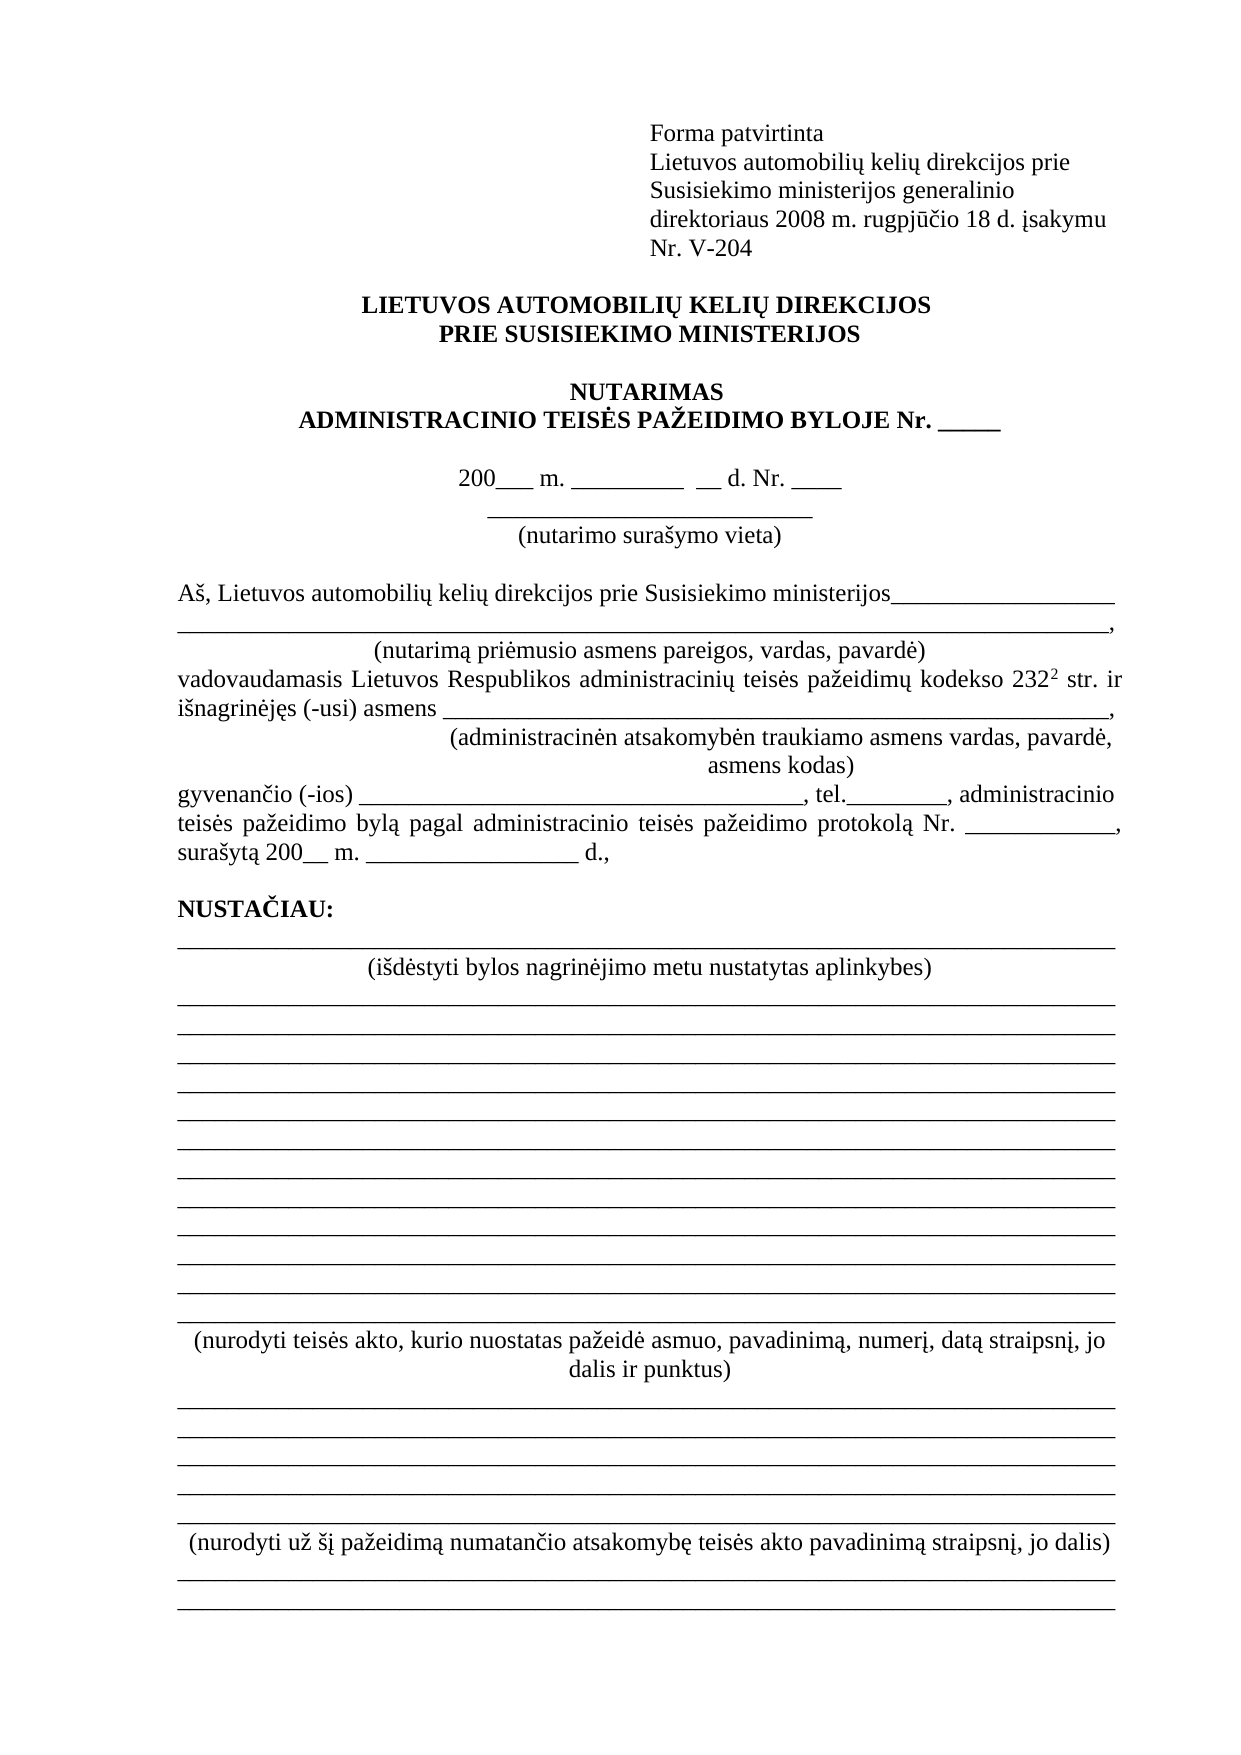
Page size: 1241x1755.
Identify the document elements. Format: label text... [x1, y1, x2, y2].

text NUSTAČIAU: [177, 894, 1122, 923]
text _ [177, 1067, 1122, 1096]
text _ [177, 1211, 1122, 1239]
text (nurodyti už šį pažeidimą numatančio atsakomybę teisės akto pavadinimą straipsnį, jo dalis) [177, 1527, 1122, 1556]
text _ [177, 1584, 1122, 1613]
text (nutarimą priėmusio asmens pareigos, vardas, pavardė) [177, 636, 1122, 664]
text (nutarimo surašymo vieta) [177, 521, 1122, 549]
text Forma patvirtinta [649, 118, 1122, 147]
text _ [177, 1239, 1122, 1268]
text _ [177, 923, 1122, 952]
text _ [177, 1469, 1122, 1498]
text _ , [177, 607, 1122, 636]
text (nurodyti teisės akto, kurio nuostatas pažeidė asmuo, pavadinimą, numerį, datą straipsnį, jo dalis ir punktus) [177, 1326, 1122, 1383]
text _ [177, 981, 1122, 1009]
text _ [177, 1412, 1122, 1441]
text (administracinėn atsakomybėn traukiamo asmens vardas, pavardė, asmens kodas) [440, 722, 1122, 779]
text Aš, Lietuvos automobilių kelių direkcijos prie Susisiekimo ministerijos [177, 578, 1122, 607]
text NUTARIMAS ADMINISTRACINIO TEISĖS PAŽEIDIMO BYLOJE Nr. _____ [177, 377, 1122, 434]
text gyvenančio (-ios) , tel.________, administracinio [177, 779, 1122, 808]
text _ [177, 1124, 1122, 1153]
text _ [177, 1268, 1122, 1297]
text Lietuvos automobilių kelių direkcijos prie Susisiekimo ministerijos generalinio direktoriaus 2008 m. rugpjūčio 18 d. įsakymu Nr. V-204 [649, 147, 1122, 262]
text (išdėstyti bylos nagrinėjimo metu nustatytas aplinkybes) [177, 952, 1122, 981]
text __________________________ [177, 492, 1122, 521]
text 200___ m. _________ __ d. Nr. ____ [177, 463, 1122, 492]
text _ [177, 1556, 1122, 1584]
text _ [177, 1383, 1122, 1412]
text _ [177, 1096, 1122, 1124]
text teisės pažeidimo bylą pagal administracinio teisės pažeidimo protokolą Nr. ____________, surašytą 200__ m. _________________ d., [177, 808, 1122, 866]
text _ [177, 1182, 1122, 1211]
text _ [177, 1153, 1122, 1182]
text _ [177, 1297, 1122, 1326]
text _ [177, 1009, 1122, 1038]
text _ [177, 1441, 1122, 1469]
text LIETUVOS AUTOMOBILIŲ KELIŲ DIREKCIJOS PRIE SUSISIEKIMO MINISTERIJOS [177, 291, 1122, 348]
text vadovaudamasis Lietuvos Respublikos administracinių teisės pažeidimų kodekso 2322 str. ir išnagrinėjęs (-usi) asmens , [177, 664, 1122, 722]
text _ [177, 1498, 1122, 1527]
text _ [177, 1038, 1122, 1067]
